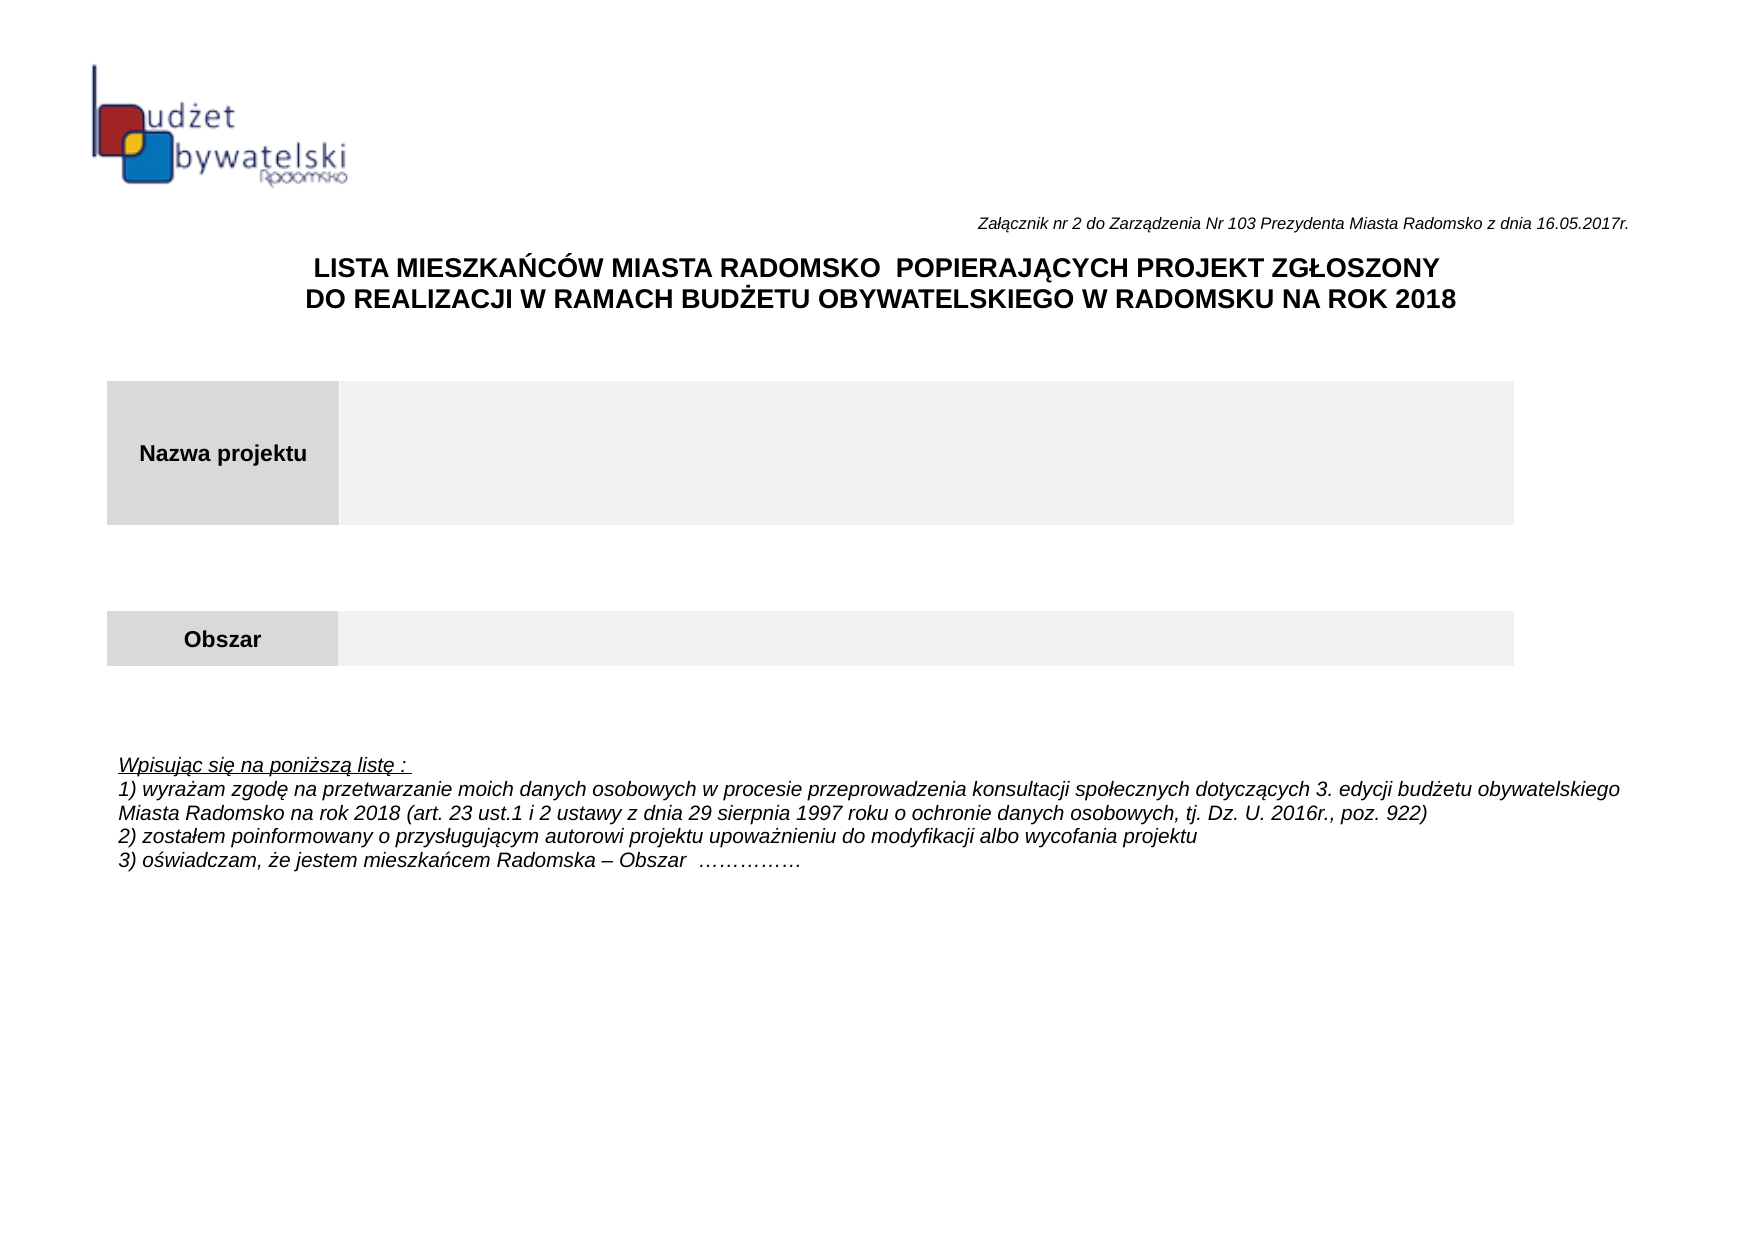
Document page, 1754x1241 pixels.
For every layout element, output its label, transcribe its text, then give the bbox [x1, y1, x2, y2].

table_header Nazwa projektu [107, 381, 339, 525]
table_header [338, 611, 1514, 666]
text 1) wyrażam zgodę na przetwarzanie moich danych osobowych w procesie przeprowadzenia konsultacji społecznych dotyczących 3. edycji budżetu obywatelskiego Miasta Radomsko na rok 2018 (art. 23 ust.1 i 2 ustawy z dnia 29 sierpnia 1997 roku o ochronie danych osobowych, tj. Dz. U. 2016r., poz. 922) [118, 776, 1636, 824]
text 3) oświadczam, że jestem mieszkańcem Radomska – Obszar …………… [118, 848, 1636, 872]
text LISTA MIESZKAŃCÓW MIASTA RADOMSKO POPIERAJĄCYCH PROJEKT ZGŁOSZONY [118, 252, 1636, 283]
text 2) zostałem poinformowany o przysługującym autorowi projektu upoważnieniu do modyfikacji albo wycofania projektu [118, 824, 1636, 848]
text DO REALIZACJI W RAMACH BUDŻETU OBYWATELSKIEGO W RADOMSKU NA ROK 2018 [118, 283, 1636, 314]
text Załącznik nr 2 do Zarządzenia Nr 103 Prezydenta Miasta Radomsko z dnia 16.05.2017r. [118, 206, 1636, 233]
table_header Obszar [107, 611, 338, 666]
text Wpisując się na poniższą listę : [118, 752, 1636, 776]
table_header [340, 381, 1514, 525]
